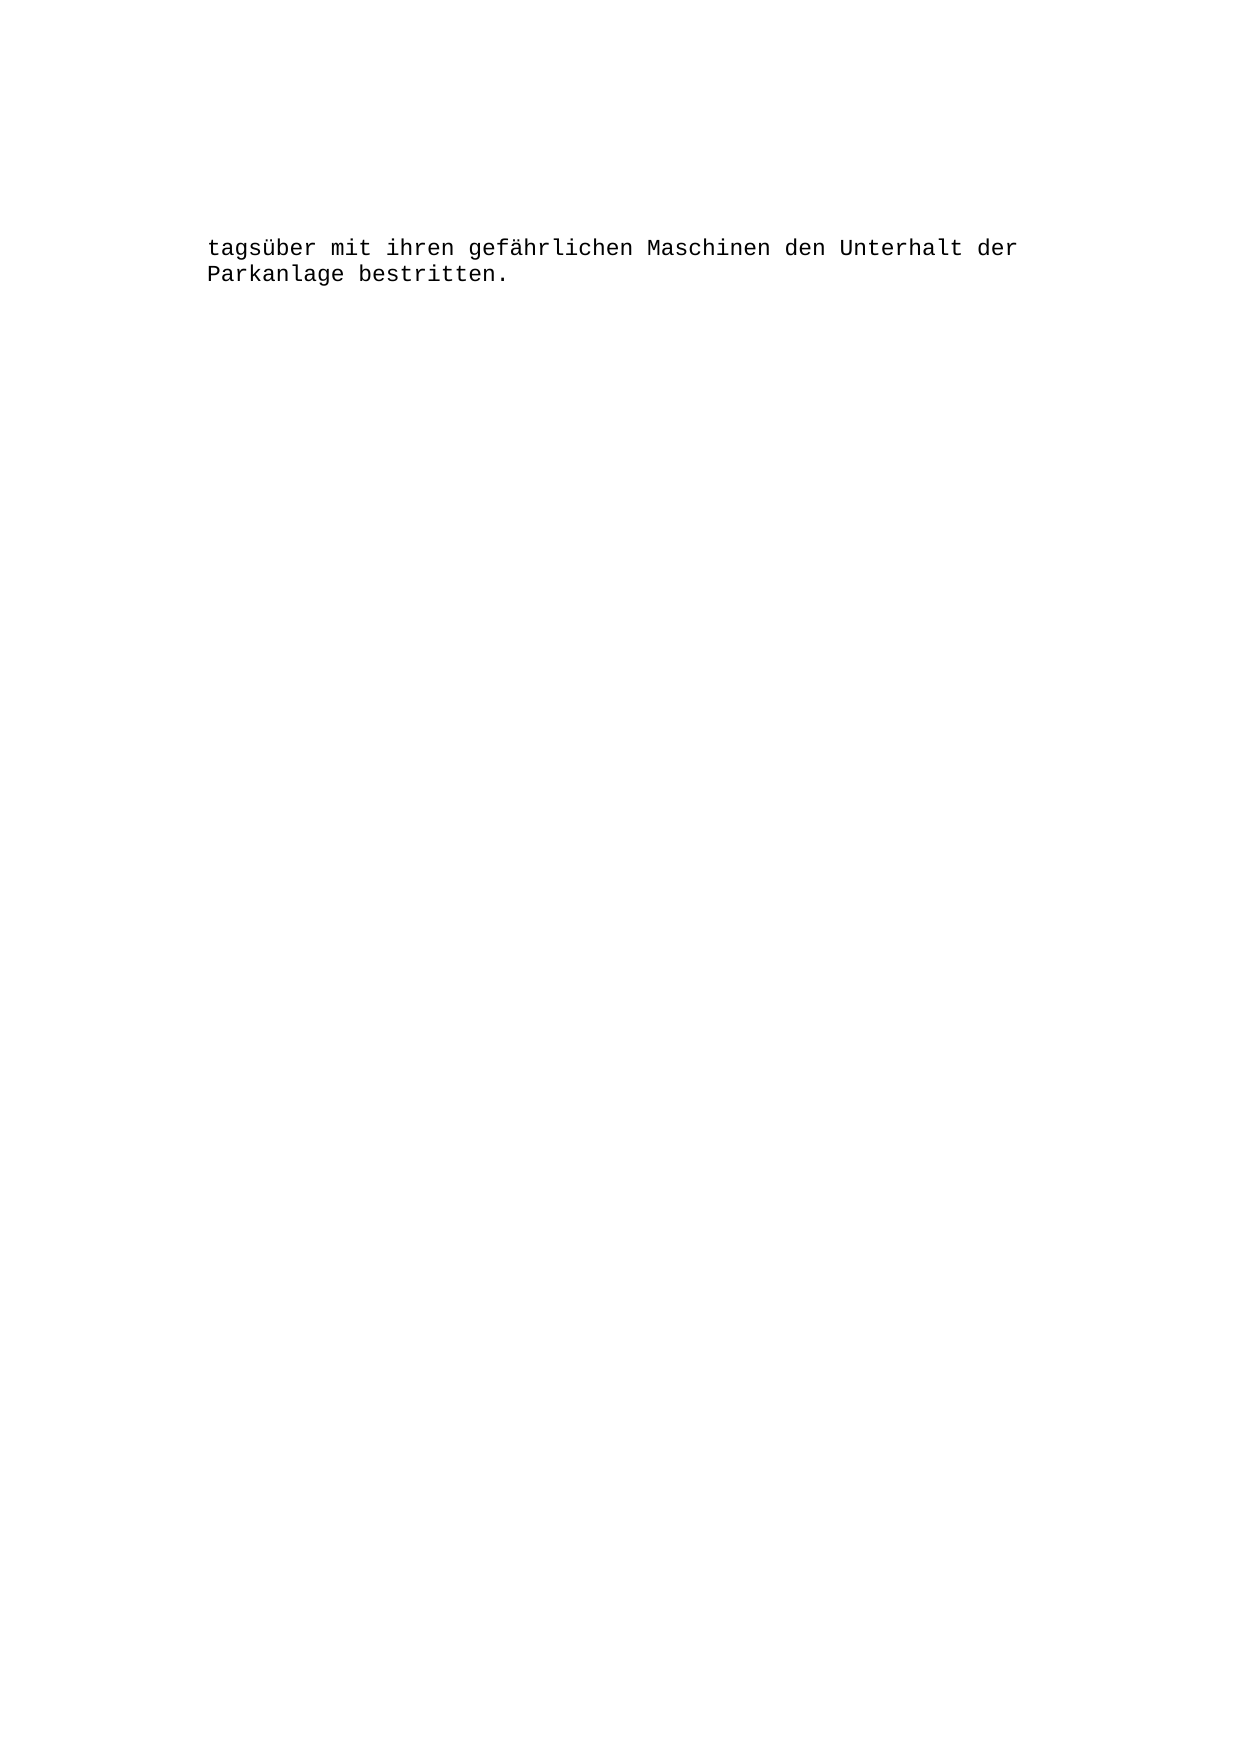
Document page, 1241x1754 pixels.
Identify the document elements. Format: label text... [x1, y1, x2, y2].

text tagsüber mit ihren gefährlichen Maschinen den Unterhalt der Parkanlage bestritten. [207, 236, 1063, 288]
